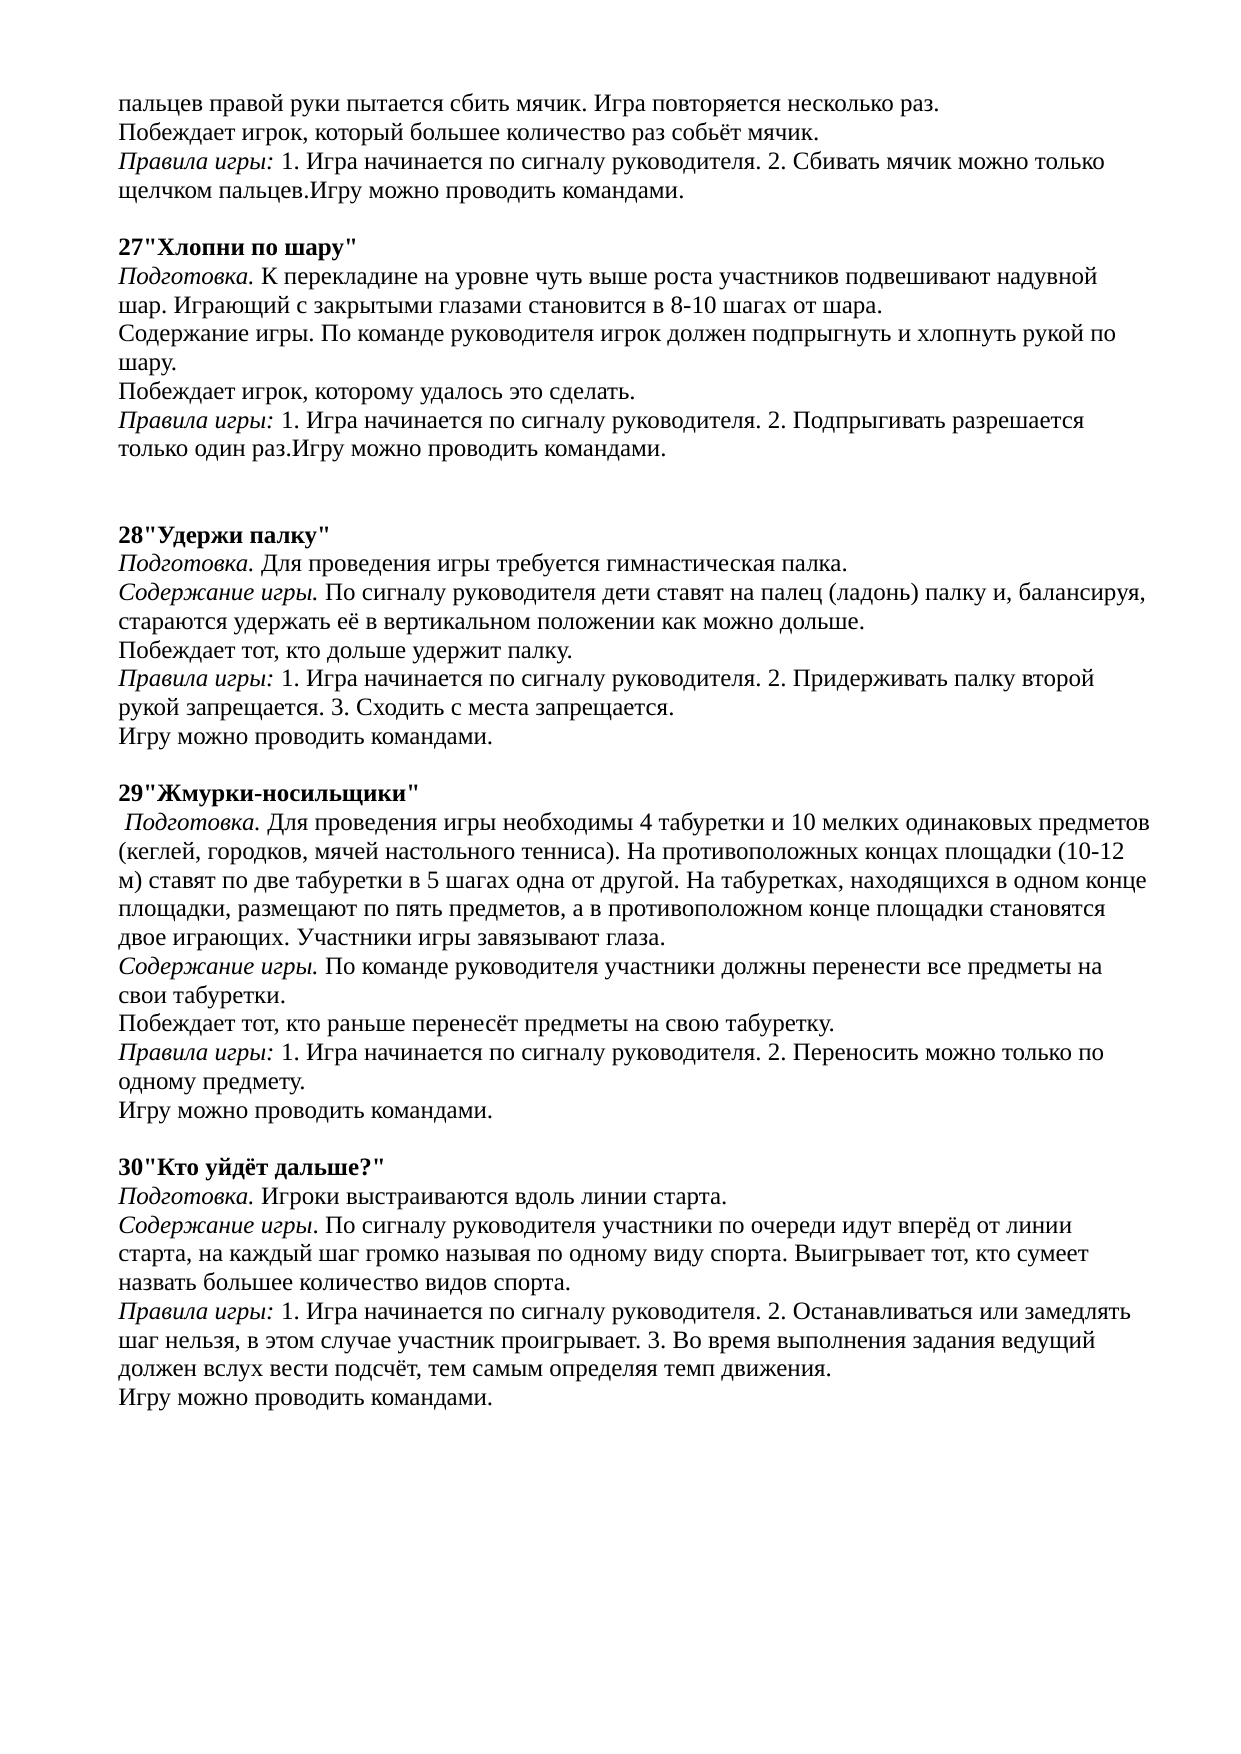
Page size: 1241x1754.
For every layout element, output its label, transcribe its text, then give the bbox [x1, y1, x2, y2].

text 30"Кто уйдёт дальше?" [118, 1152, 1152, 1181]
text Правила игры: 1. Игра начинается по сигналу руководителя. 2. Переносить можно только по одному предмету. [118, 1037, 1152, 1095]
text Побеждает игрок, которому удалось это сделать. [118, 376, 1152, 405]
text 29"Жмурки-носильщики" [118, 778, 1152, 807]
text Содержание игры. По команде руководителя участники должны перенести все предметы на свои табуретки. [118, 951, 1152, 1008]
text 28"Удержи палку" [118, 520, 1152, 548]
text Содержание игры. По сигналу руководителя участники по очереди идут вперёд от линии старта, на каждый шаг громко называя по одному виду спорта. Выигрывает тот, кто сумеет назвать большее количество видов спорта. [118, 1210, 1152, 1296]
text Правила игры: 1. Игра начинается по сигналу руководителя. 2. Останавливаться или замедлять шаг нельзя, в этом случае участник проигрывает. 3. Во время выполнения задания ведущий должен вслух вести подсчёт, тем самым определяя темп движения. [118, 1296, 1152, 1382]
text Побеждает тот, кто раньше перенесёт предметы на свою табуретку. [118, 1008, 1152, 1037]
text Побеждает тот, кто дольше удержит палку. [118, 635, 1152, 663]
text Содержание игры. По команде руководителя игрок должен подпрыгнуть и хлопнуть рукой по шару. [118, 318, 1152, 376]
text Правила игры: 1. Игра начинается по сигналу руководителя. 2. Подпрыгивать разрешается только один раз.Игру можно проводить командами. [118, 405, 1152, 462]
text Игру можно проводить командами. [118, 1095, 1152, 1123]
text Игру можно проводить командами. [118, 1382, 1152, 1411]
text Побеждает игрок, который большее количество раз собьёт мячик. [118, 117, 1152, 146]
text Правила игры: 1. Игра начинается по сигналу руководителя. 2. Сбивать мячик можно только щелчком пальцев.Игру можно проводить командами. [118, 146, 1152, 203]
text Подготовка. Игроки выстраиваются вдоль линии старта. [118, 1181, 1152, 1210]
text Правила игры: 1. Игра начинается по сигналу руководителя. 2. Придерживать палку второй рукой запрещается. 3. Сходить с места запрещается. [118, 663, 1152, 721]
text Подготовка. Для проведения игры требуется гимнастическая палка. [118, 548, 1152, 577]
text Подготовка. К перекладине на уровне чуть выше роста участников подвешивают надувной шар. Играющий с закрытыми глазами становится в 8-10 шагах от шара. [118, 261, 1152, 318]
text Содержание игры. По сигналу руководителя дети ставят на палец (ладонь) палку и, балансируя, стараются удержать её в вертикальном положении как можно дольше. [118, 577, 1152, 635]
text 27"Хлопни по шару" [118, 232, 1152, 261]
text пальцев правой руки пытается сбить мячик. Игра повторяется несколько раз. [118, 88, 1152, 117]
text Игру можно проводить командами. [118, 721, 1152, 750]
text Подготовка. Для проведения игры необходимы 4 табуретки и 10 мелких одинаковых предметов (кеглей, городков, мячей настольного тенниса). На противоположных концах площадки (10-12 м) ставят по две табуретки в 5 шагах одна от другой. На табуретках, находящихся в одном конце площадки, размещают по пять предметов, а в противоположном конце площадки становятся двое играющих. Участники игры завязывают глаза. [118, 807, 1152, 951]
